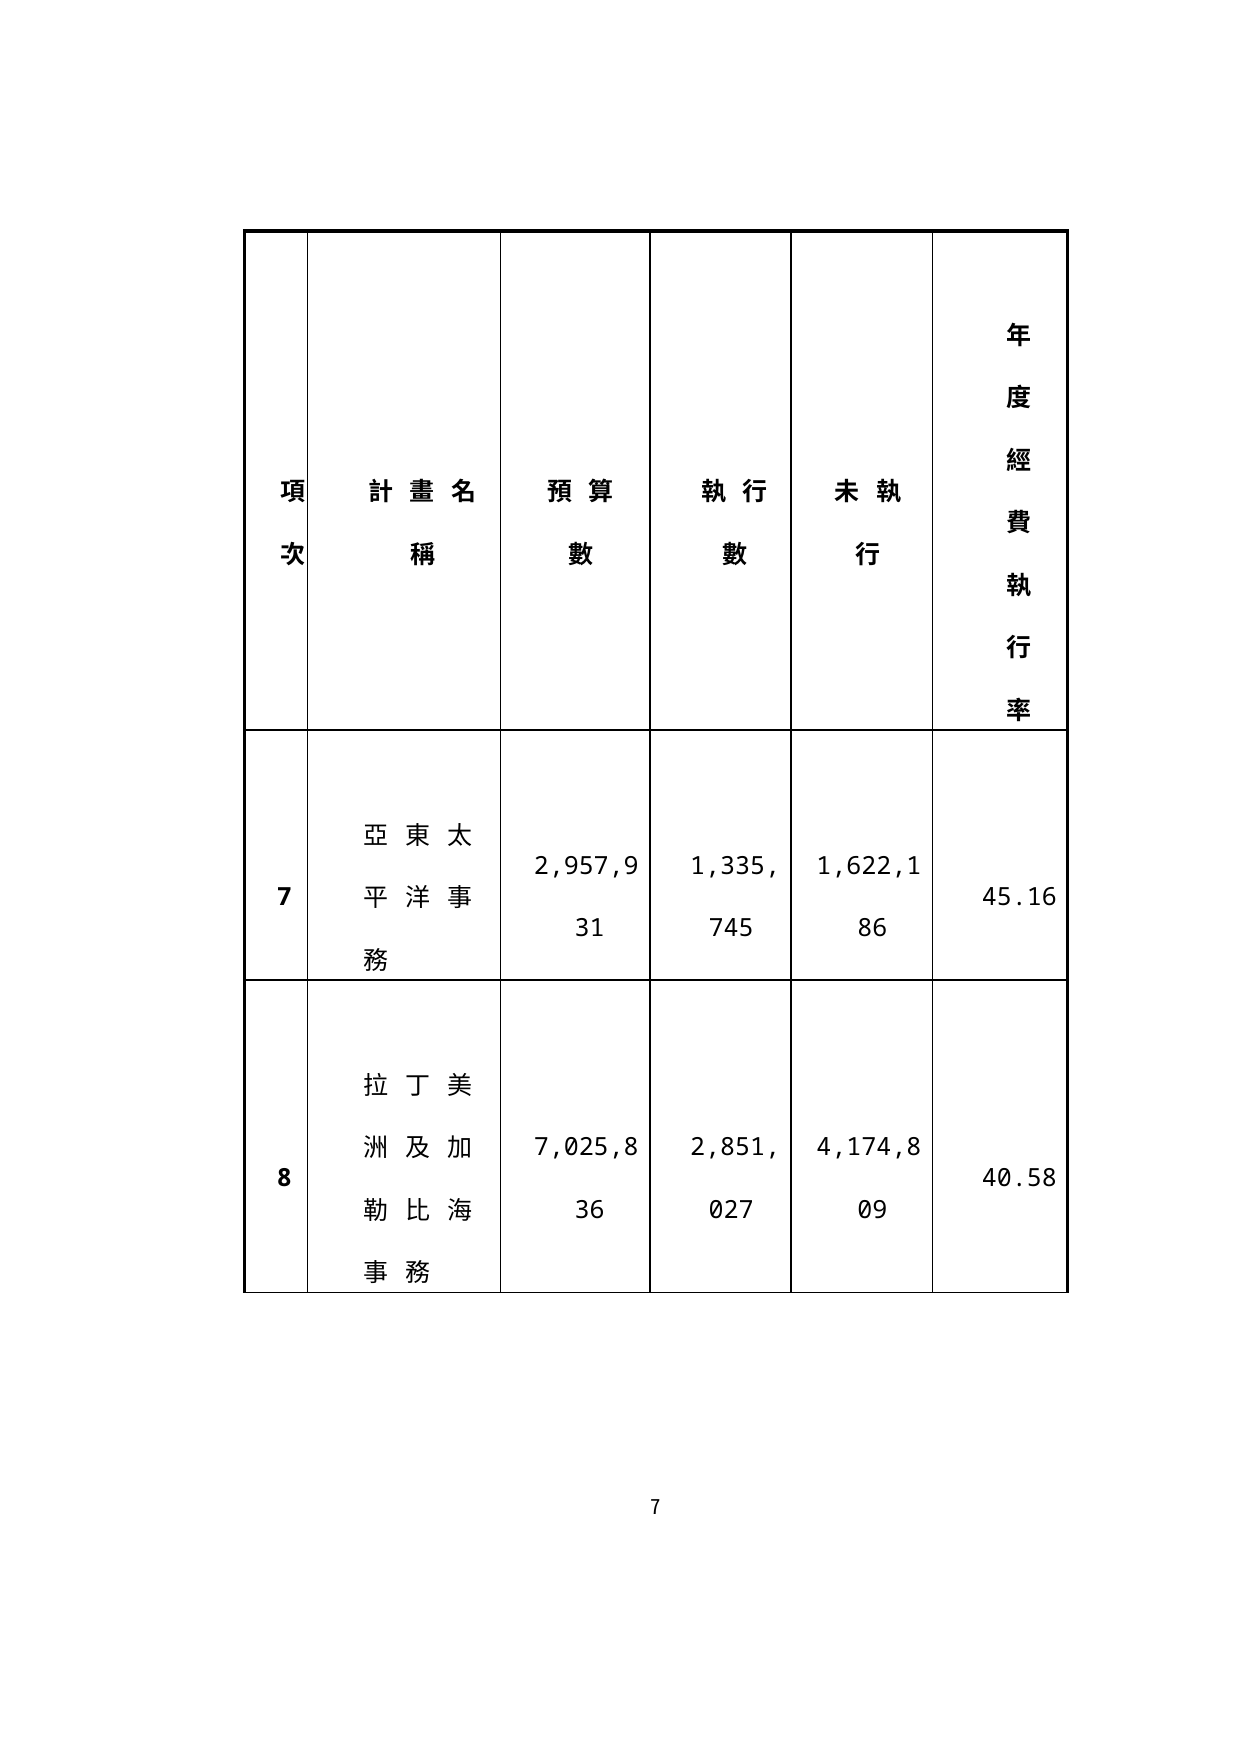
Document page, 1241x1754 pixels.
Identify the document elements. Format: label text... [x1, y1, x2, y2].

table_cell 亞東太平洋事務 [308, 731, 500, 979]
table_cell 7,025,836 [501, 981, 649, 1292]
table_cell 1,335,745 [651, 731, 790, 979]
table_header 計畫名稱 [308, 233, 500, 729]
table_cell 2,851,027 [651, 981, 790, 1292]
table_cell 8 [246, 981, 307, 1292]
table_cell 2,957,931 [501, 731, 649, 979]
table_cell 4,174,809 [792, 981, 932, 1292]
table_header 未執行 [792, 233, 932, 729]
table_cell 1,622,186 [792, 731, 932, 979]
table_header 項次 [246, 233, 307, 729]
table_cell 拉丁美洲及加勒比海事務 [308, 981, 500, 1292]
table_cell 45.16 [933, 731, 1066, 979]
table_cell 40.58 [933, 981, 1066, 1292]
table_header 執行數 [651, 233, 790, 729]
table_header 年度經費執行率 [933, 233, 1066, 729]
table_header 預算數 [501, 233, 649, 729]
table_cell 7 [246, 731, 307, 979]
